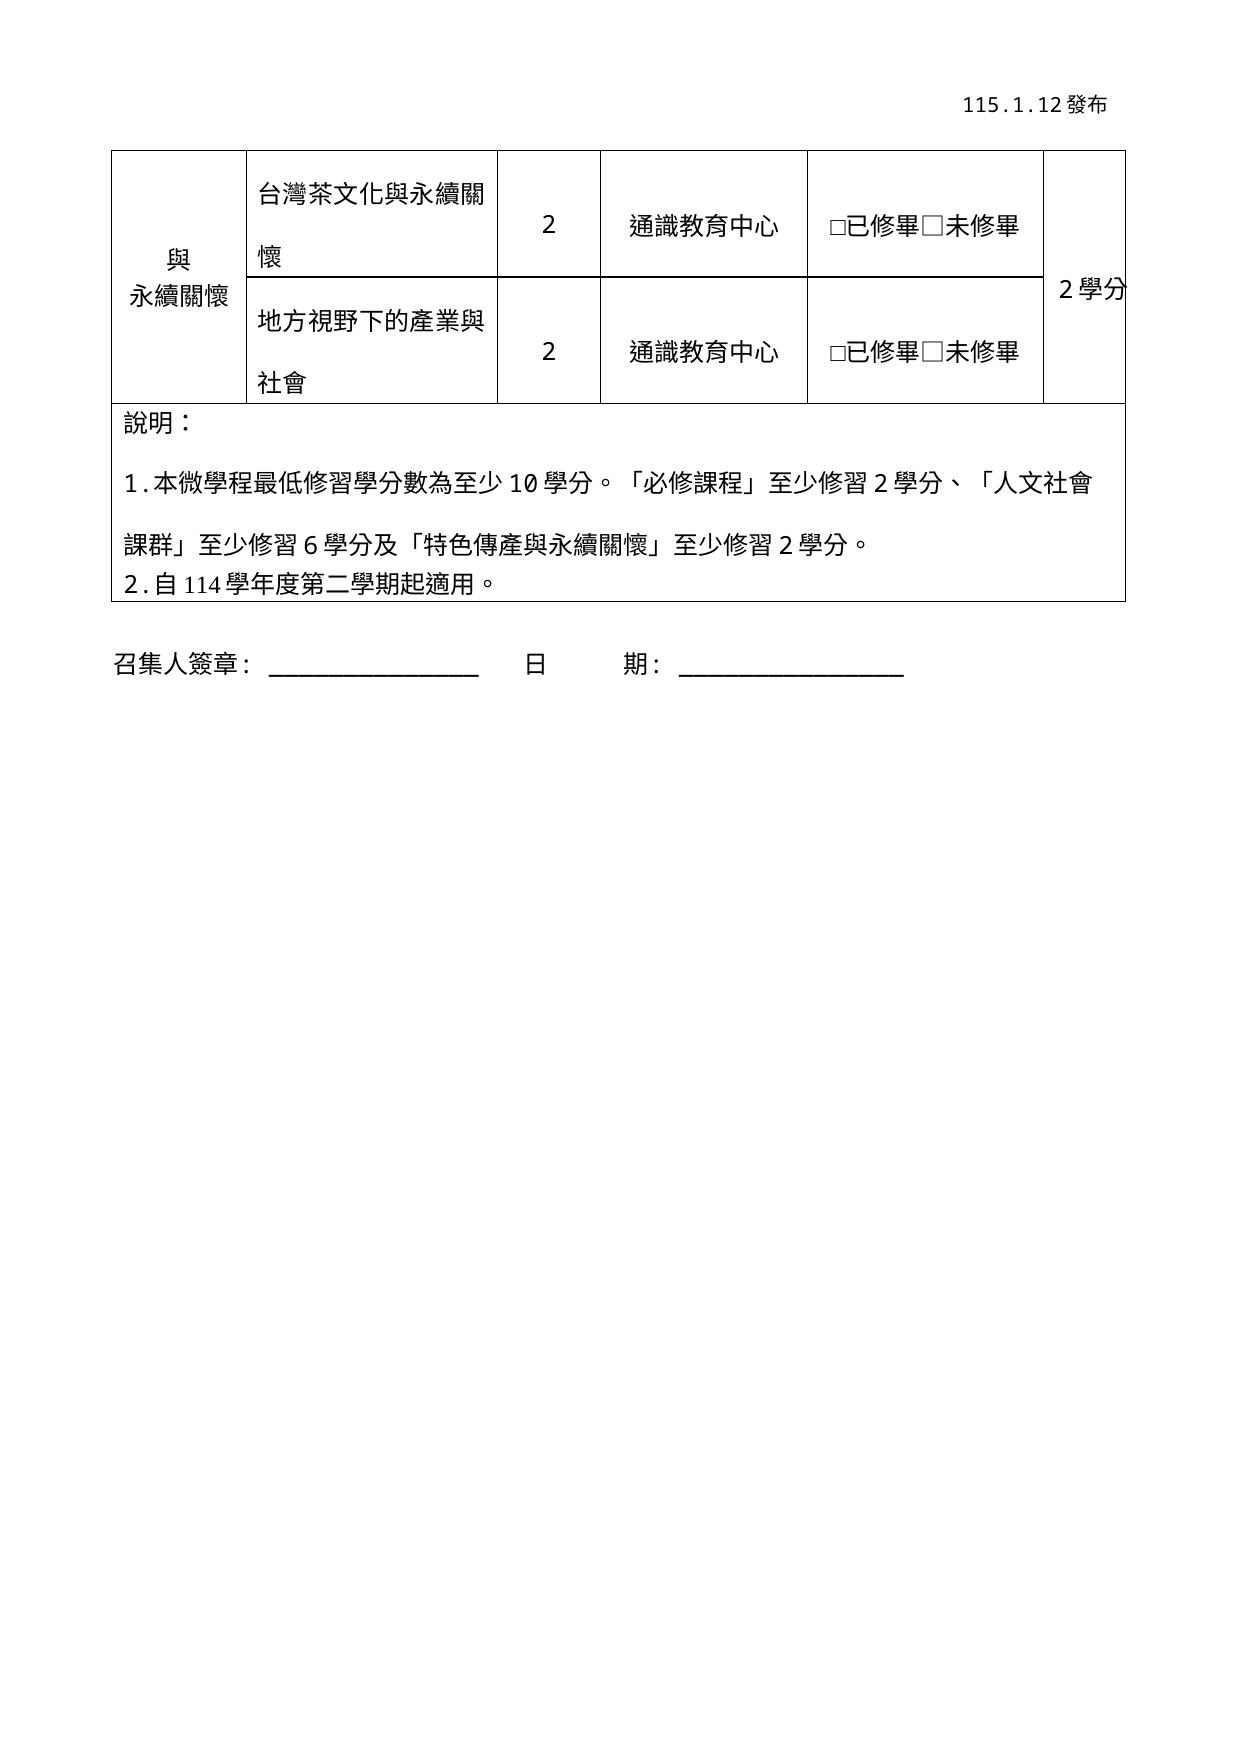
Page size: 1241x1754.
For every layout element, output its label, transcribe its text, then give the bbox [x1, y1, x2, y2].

text 召集人簽章: ______________ 日 期: _______________ [114, 621, 1107, 683]
table_cell 至少 2學分 [1044, 151, 1125, 402]
table_cell □已修畢□未修畢 [808, 278, 1043, 402]
table_cell 與 永續關懷 [112, 151, 246, 402]
table_cell □已修畢□未修畢 [808, 151, 1043, 276]
table_cell 台灣茶文化與永續關懷 [247, 151, 497, 276]
table_cell 地方視野下的產業與社會 [247, 278, 497, 402]
table_cell 2 [498, 151, 600, 276]
table_cell 通識教育中心 [601, 151, 807, 276]
table_cell 說明： 1.本微學程最低修習學分數為至少10學分。「必修課程」至少修習2學分、「人文社會課群」至少修習6學分及「特色傳產與永續關懷」至少修習2學分。 2.自114學年度第二學期起適用。 [112, 404, 1125, 601]
table_cell 2 [498, 278, 600, 402]
table_cell 通識教育中心 [601, 278, 807, 402]
